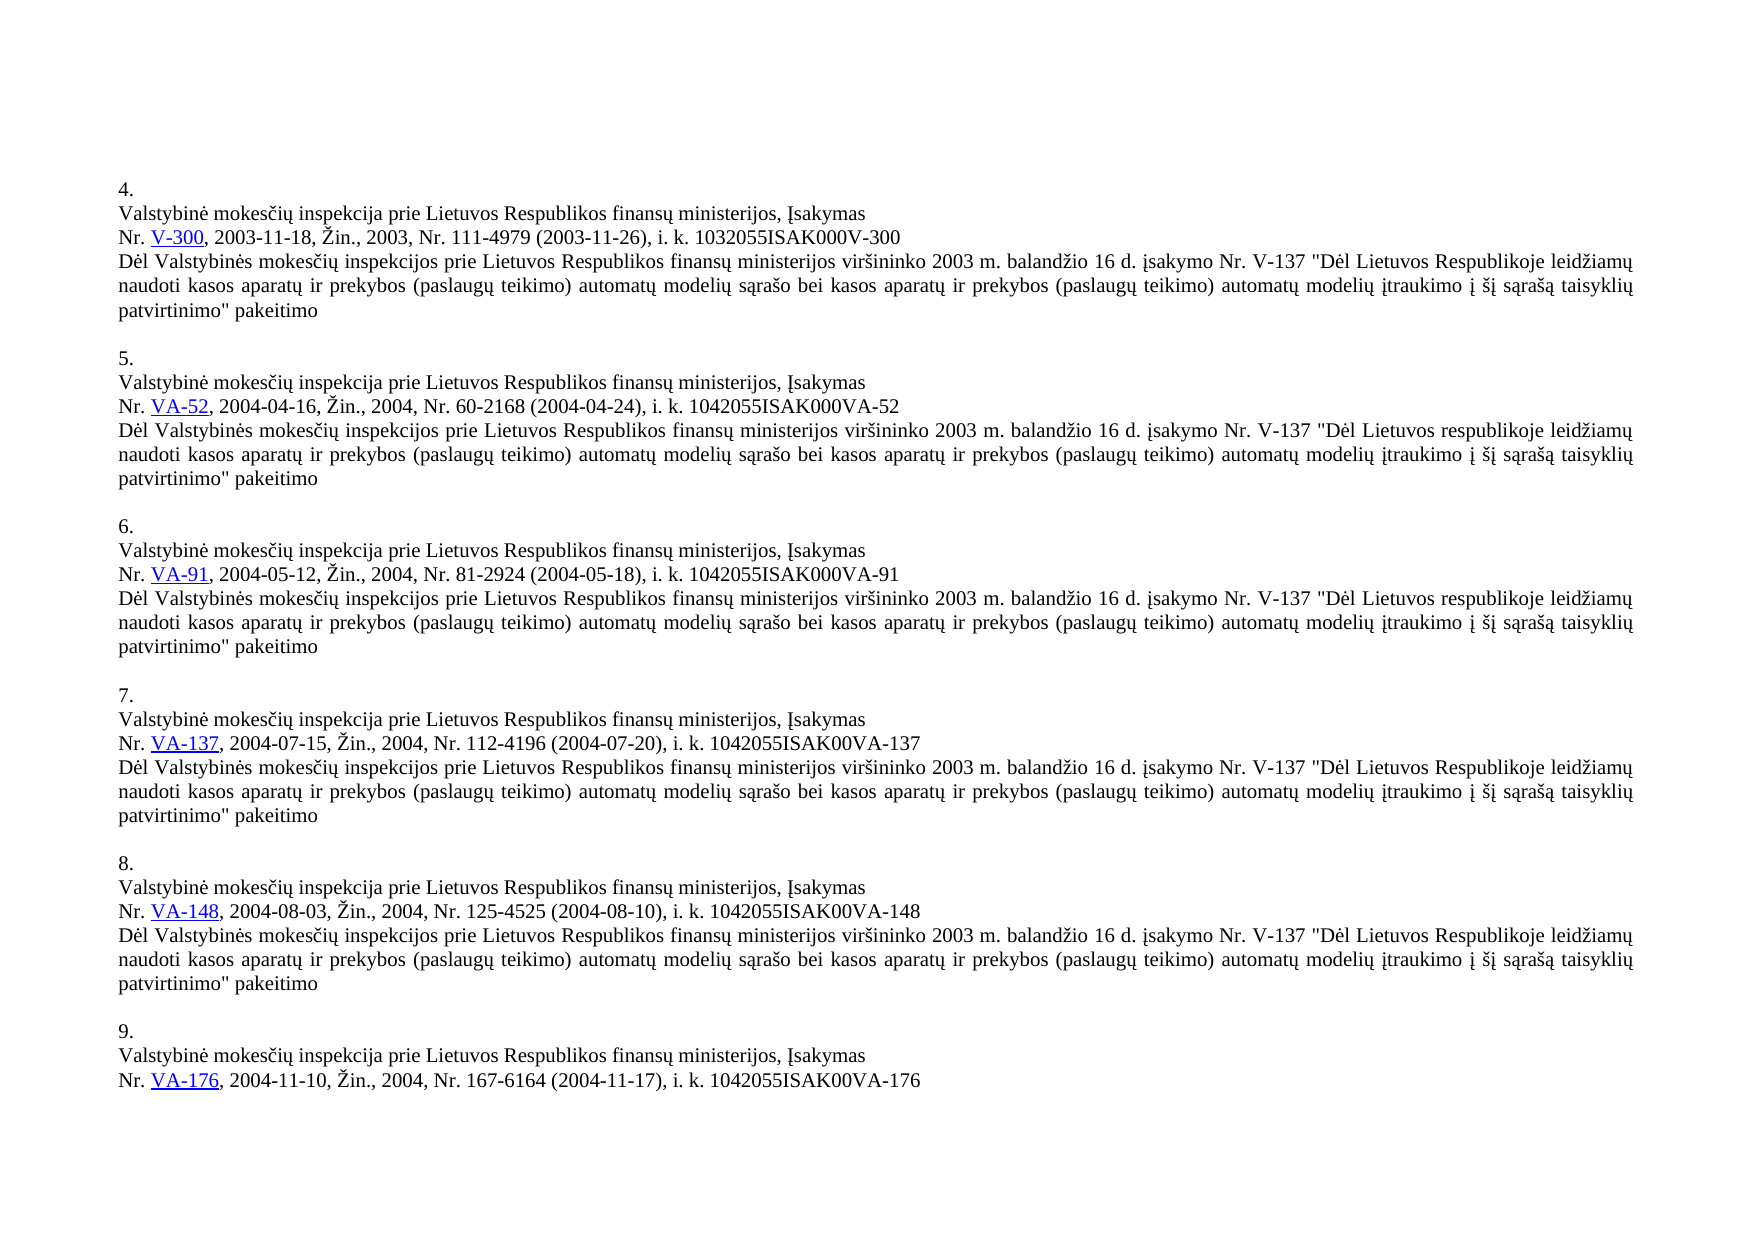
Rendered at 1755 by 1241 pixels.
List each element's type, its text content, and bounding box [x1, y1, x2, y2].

text Nr. V-300, 2003-11-18, Žin., 2003, Nr. 111-4979 (2003-11-26), i. k. 1032055ISAK000V-300 [118, 225, 1636, 249]
text Dėl Valstybinės mokesčių inspekcijos prie Lietuvos Respublikos finansų ministerijos viršininko 2003 m. balandžio 16 d. įsakymo Nr. V-137 "Dėl Lietuvos Respublikoje leidžiamų naudoti kasos aparatų ir prekybos (paslaugų teikimo) automatų modelių sąrašo bei kasos aparatų ir prekybos (paslaugų teikimo) automatų modelių įtraukimo į šį sąrašą taisyklių patvirtinimo" pakeitimo [118, 755, 1636, 827]
text 8. [118, 851, 1636, 875]
text Valstybinė mokesčių inspekcija prie Lietuvos Respublikos finansų ministerijos, Įsakymas [118, 201, 1636, 225]
text Valstybinė mokesčių inspekcija prie Lietuvos Respublikos finansų ministerijos, Įsakymas [118, 707, 1636, 731]
text 5. [118, 346, 1636, 370]
text Valstybinė mokesčių inspekcija prie Lietuvos Respublikos finansų ministerijos, Įsakymas [118, 538, 1636, 562]
text Valstybinė mokesčių inspekcija prie Lietuvos Respublikos finansų ministerijos, Įsakymas [118, 1043, 1636, 1067]
text Nr. VA-148, 2004-08-03, Žin., 2004, Nr. 125-4525 (2004-08-10), i. k. 1042055ISAK00VA-148 [118, 899, 1636, 923]
text Valstybinė mokesčių inspekcija prie Lietuvos Respublikos finansų ministerijos, Įsakymas [118, 875, 1636, 899]
text 7. [118, 682, 1636, 707]
text 9. [118, 1019, 1636, 1043]
text Dėl Valstybinės mokesčių inspekcijos prie Lietuvos Respublikos finansų ministerijos viršininko 2003 m. balandžio 16 d. įsakymo Nr. V-137 "Dėl Lietuvos respublikoje leidžiamų naudoti kasos aparatų ir prekybos (paslaugų teikimo) automatų modelių sąrašo bei kasos aparatų ir prekybos (paslaugų teikimo) automatų modelių įtraukimo į šį sąrašą taisyklių patvirtinimo" pakeitimo [118, 586, 1636, 658]
text Nr. VA-137, 2004-07-15, Žin., 2004, Nr. 112-4196 (2004-07-20), i. k. 1042055ISAK00VA-137 [118, 731, 1636, 755]
text Nr. VA-91, 2004-05-12, Žin., 2004, Nr. 81-2924 (2004-05-18), i. k. 1042055ISAK000VA-91 [118, 562, 1636, 586]
text Dėl Valstybinės mokesčių inspekcijos prie Lietuvos Respublikos finansų ministerijos viršininko 2003 m. balandžio 16 d. įsakymo Nr. V-137 "Dėl Lietuvos Respublikoje leidžiamų naudoti kasos aparatų ir prekybos (paslaugų teikimo) automatų modelių sąrašo bei kasos aparatų ir prekybos (paslaugų teikimo) automatų modelių įtraukimo į šį sąrašą taisyklių patvirtinimo" pakeitimo [118, 923, 1636, 995]
text Dėl Valstybinės mokesčių inspekcijos prie Lietuvos Respublikos finansų ministerijos viršininko 2003 m. balandžio 16 d. įsakymo Nr. V-137 "Dėl Lietuvos respublikoje leidžiamų naudoti kasos aparatų ir prekybos (paslaugų teikimo) automatų modelių sąrašo bei kasos aparatų ir prekybos (paslaugų teikimo) automatų modelių įtraukimo į šį sąrašą taisyklių patvirtinimo" pakeitimo [118, 418, 1636, 490]
text Nr. VA-52, 2004-04-16, Žin., 2004, Nr. 60-2168 (2004-04-24), i. k. 1042055ISAK000VA-52 [118, 394, 1636, 418]
text Valstybinė mokesčių inspekcija prie Lietuvos Respublikos finansų ministerijos, Įsakymas [118, 370, 1636, 394]
text Nr. VA-176, 2004-11-10, Žin., 2004, Nr. 167-6164 (2004-11-17), i. k. 1042055ISAK00VA-176 [118, 1067, 1636, 1092]
text 4. [118, 177, 1636, 201]
text Dėl Valstybinės mokesčių inspekcijos prie Lietuvos Respublikos finansų ministerijos viršininko 2003 m. balandžio 16 d. įsakymo Nr. V-137 "Dėl Lietuvos Respublikoje leidžiamų naudoti kasos aparatų ir prekybos (paslaugų teikimo) automatų modelių sąrašo bei kasos aparatų ir prekybos (paslaugų teikimo) automatų modelių įtraukimo į šį sąrašą taisyklių patvirtinimo" pakeitimo [118, 249, 1636, 322]
text 6. [118, 514, 1636, 538]
